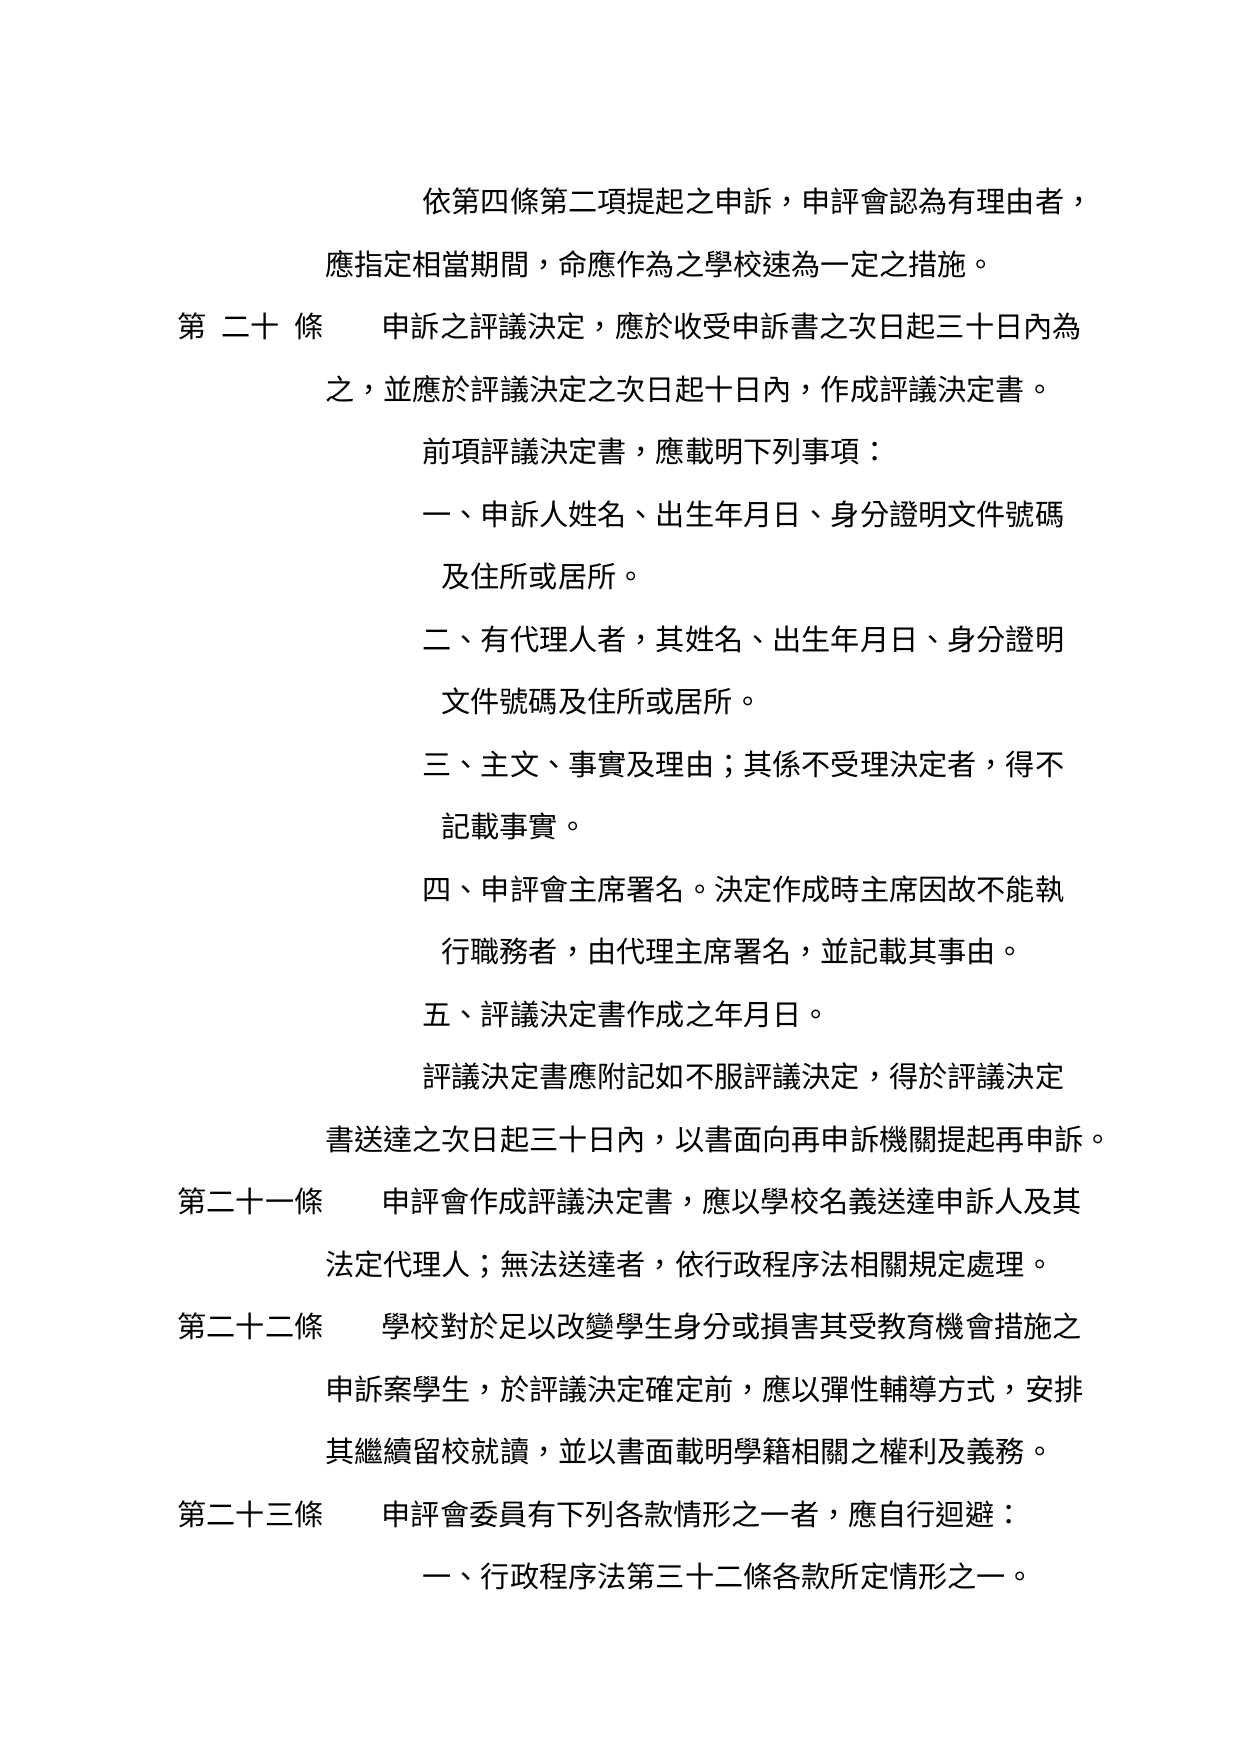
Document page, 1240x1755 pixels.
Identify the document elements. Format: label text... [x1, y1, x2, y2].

text 前項評議決定書，應載明下列事項： [177, 408, 1092, 471]
text 第二十三條 申評會委員有下列各款情形之一者，應自行迴避： [177, 1471, 1092, 1533]
text 一、行政程序法第三十二條各款所定情形之一。 [177, 1533, 1092, 1596]
text 五、評議決定書作成之年月日。 [177, 971, 1092, 1033]
text 四、申評會主席署名。決定作成時主席因故不能執行職務者，由代理主席署名，並記載其事由。 [177, 846, 1092, 971]
text 第二十一條 申評會作成評議決定書，應以學校名義送達申訴人及其法定代理人；無法送達者，依行政程序法相關規定處理。 [177, 1158, 1092, 1283]
text 一、申訴人姓名、出生年月日、身分證明文件號碼及住所或居所。 [177, 471, 1092, 596]
text 第 二十 條 申訴之評議決定，應於收受申訴書之次日起三十日內為之，並應於評議決定之次日起十日內，作成評議決定書。 [177, 283, 1092, 408]
text 評議決定書應附記如不服評議決定，得於評議決定書送達之次日起三十日內，以書面向再申訴機關提起再申訴。 [177, 1033, 1092, 1158]
text 依第四條第二項提起之申訴，申評會認為有理由者，應指定相當期間，命應作為之學校速為一定之措施。 [177, 158, 1092, 283]
text 三、主文、事實及理由；其係不受理決定者，得不記載事實。 [177, 721, 1092, 846]
text 第二十二條 學校對於足以改變學生身分或損害其受教育機會措施之申訴案學生，於評議決定確定前，應以彈性輔導方式，安排其繼續留校就讀，並以書面載明學籍相關之權利及義務。 [177, 1283, 1092, 1471]
text 二、有代理人者，其姓名、出生年月日、身分證明文件號碼及住所或居所。 [177, 596, 1092, 721]
